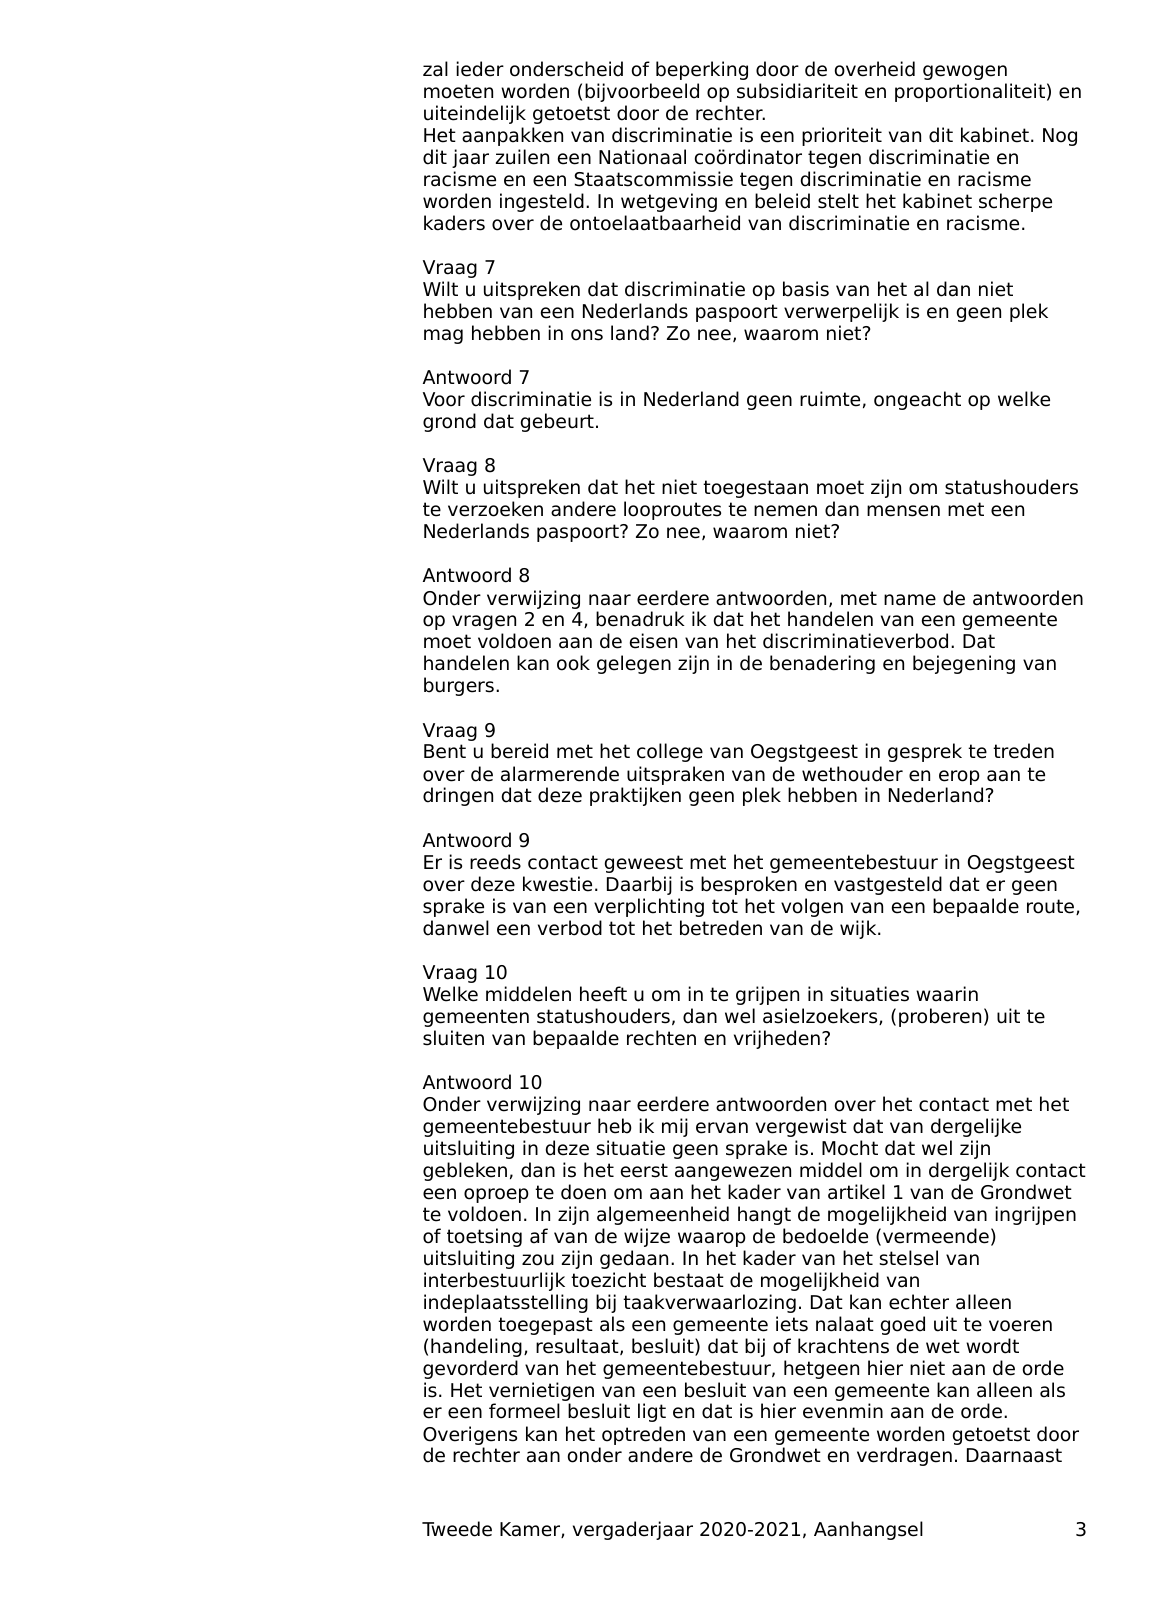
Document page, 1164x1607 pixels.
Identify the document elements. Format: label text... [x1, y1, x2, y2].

text Vraag 9 [422, 719, 1087, 741]
text Er is reeds contact geweest met het gemeentebestuur in Oegstgeest over deze kwestie. Daarbij is besproken en vastgesteld dat er geen sprake is van een verplichting tot het volgen van een bepaalde route, danwel een verbod tot het betreden van de wijk. [422, 852, 1087, 939]
text Antwoord 7 [422, 367, 1087, 389]
text Wilt u uitspreken dat discriminatie op basis van het al dan niet hebben van een Nederlands paspoort verwerpelijk is en geen plek mag hebben in ons land? Zo nee, waarom niet? [422, 279, 1087, 345]
text Bent u bereid met het college van Oegstgeest in gesprek te treden over de alarmerende uitspraken van de wethouder en erop aan te dringen dat deze praktijken geen plek hebben in Nederland? [422, 741, 1087, 807]
text Antwoord 8 [422, 565, 1087, 587]
text Onder verwijzing naar eerdere antwoorden over het contact met het gemeentebestuur heb ik mij ervan vergewist dat van dergelijke uitsluiting in deze situatie geen sprake is. Mocht dat wel zijn gebleken, dan is het eerst aangewezen middel om in dergelijk contact een oproep te doen om aan het kader van artikel 1 van de Grondwet te voldoen. In zijn algemeenheid hangt de mogelijkheid van ingrijpen of toetsing af van de wijze waarop de bedoelde (vermeende) uitsluiting zou zijn gedaan. In het kader van het stelsel van interbestuurlijk toezicht bestaat de mogelijkheid van indeplaatsstelling bij taakverwaarlozing. Dat kan echter alleen worden toegepast als een gemeente iets nalaat goed uit te voeren (handeling, resultaat, besluit) dat bij of krachtens de wet wordt gevorderd van het gemeentebestuur, hetgeen hier niet aan de orde is. Het vernietigen van een besluit van een gemeente kan alleen als er een formeel besluit ligt en dat is hier evenmin aan de orde. Overigens kan het optreden van een gemeente worden getoetst door de rechter aan onder andere de Grondwet en verdragen. Daarnaast [422, 1094, 1087, 1467]
text zal ieder onderscheid of beperking door de overheid gewogen moeten worden (bijvoorbeeld op subsidiariteit en proportionaliteit) en uiteindelijk getoetst door de rechter. [422, 59, 1087, 125]
text Vraag 8 [422, 455, 1087, 477]
text Het aanpakken van discriminatie is een prioriteit van dit kabinet. Nog dit jaar zuilen een Nationaal coördinator tegen discriminatie en racisme en een Staatscommissie tegen discriminatie en racisme worden ingesteld. In wetgeving en beleid stelt het kabinet scherpe kaders over de ontoelaatbaarheid van discriminatie en racisme. [422, 125, 1087, 235]
text Welke middelen heeft u om in te grijpen in situaties waarin gemeenten statushouders, dan wel asielzoekers, (proberen) uit te sluiten van bepaalde rechten en vrijheden? [422, 984, 1087, 1049]
text Voor discriminatie is in Nederland geen ruimte, ongeacht op welke grond dat gebeurt. [422, 389, 1087, 433]
text Antwoord 9 [422, 829, 1087, 852]
text Vraag 10 [422, 962, 1087, 984]
text Antwoord 10 [422, 1072, 1087, 1094]
text Wilt u uitspreken dat het niet toegestaan moet zijn om statushouders te verzoeken andere looproutes te nemen dan mensen met een Nederlands paspoort? Zo nee, waarom niet? [422, 477, 1087, 543]
text Onder verwijzing naar eerdere antwoorden, met name de antwoorden op vragen 2 en 4, benadruk ik dat het handelen van een gemeente moet voldoen aan de eisen van het discriminatieverbod. Dat handelen kan ook gelegen zijn in de benadering en bejegening van burgers. [422, 587, 1087, 697]
text Vraag 7 [422, 257, 1087, 279]
